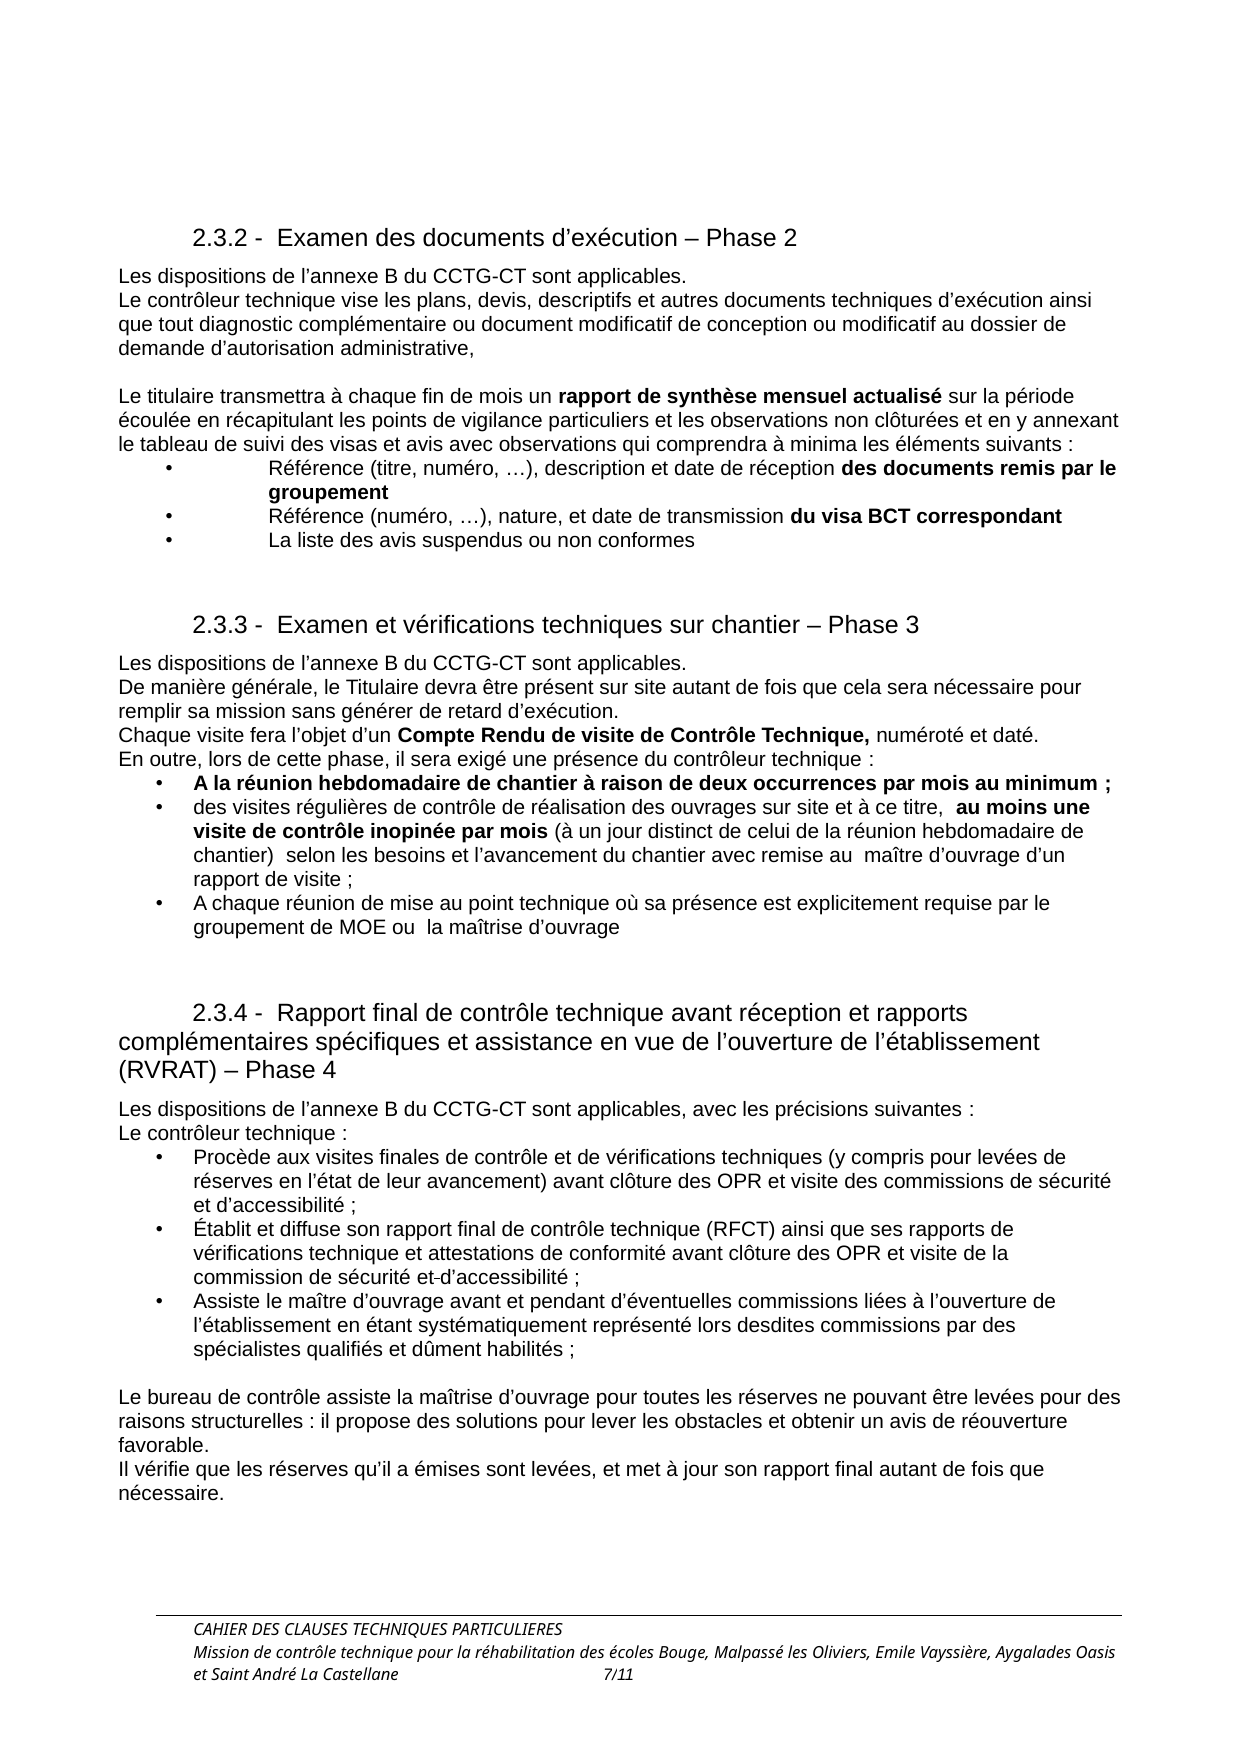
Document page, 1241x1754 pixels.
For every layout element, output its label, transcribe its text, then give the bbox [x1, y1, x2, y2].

list des visites régulières de contrôle de réalisation des ouvrages sur site et à ce titre, au moins une visite de contrôle inopinée par mois (à un jour distinct de celui de la réunion hebdomadaire de chantier) selon les besoins et l’avancement du chantier avec remise au maître d’ouvrage d’un rapport de visite ; [156, 795, 1122, 891]
text De manière générale, le Titulaire devra être présent sur site autant de fois que cela sera nécessaire pour remplir sa mission sans générer de retard d’exécution. [118, 675, 1122, 723]
subtitle 2.3.3 - Examen et vérifications techniques sur chantier – Phase 3 [118, 610, 1122, 638]
subtitle 2.3.2 - Examen des documents d’exécution – Phase 2 [118, 223, 1122, 251]
text Le bureau de contrôle assiste la maîtrise d’ouvrage pour toutes les réserves ne pouvant être levées pour des raisons structurelles : il propose des solutions pour lever les obstacles et obtenir un avis de réouverture favorable. [118, 1384, 1122, 1456]
list Procède aux visites finales de contrôle et de vérifications techniques (y compris pour levées de réserves en l’état de leur avancement) avant clôture des OPR et visite des commissions de sécurité et d’accessibilité ; [156, 1144, 1122, 1217]
list La liste des avis suspendus ou non conformes [165, 528, 1122, 552]
text Chaque visite fera l’objet d’un Compte Rendu de visite de Contrôle Technique, numéroté et daté. [118, 723, 1122, 747]
list Référence (numéro, …), nature, et date de transmission du visa BCT correspondant [165, 504, 1122, 528]
list Assiste le maître d’ouvrage avant et pendant d’éventuelles commissions liées à l’ouverture de l’établissement en étant systématiquement représenté lors desdites commissions par des spécialistes qualifiés et dûment habilités ; [156, 1288, 1122, 1361]
list A la réunion hebdomadaire de chantier à raison de deux occurrences par mois au minimum ; [156, 771, 1122, 795]
text En outre, lors de cette phase, il sera exigé une présence du contrôleur technique : [118, 747, 1122, 771]
text Les dispositions de l’annexe B du CCTG-CT sont applicables. [118, 651, 1122, 675]
text Le titulaire transmettra à chaque fin de mois un rapport de synthèse mensuel actualisé sur la période écoulée en récapitulant les points de vigilance particuliers et les observations non clôturées et en y annexant le tableau de suivi des visas et avis avec observations qui comprendra à minima les éléments suivants : [118, 384, 1122, 456]
subtitle 2.3.4 - Rapport final de contrôle technique avant réception et rapports complémentaires spécifiques et assistance en vue de l’ouverture de l’établissement (RVRAT) – Phase 4 [118, 998, 1122, 1084]
text Le contrôleur technique vise les plans, devis, descriptifs et autres documents techniques d’exécution ainsi que tout diagnostic complémentaire ou document modificatif de conception ou modificatif au dossier de [118, 288, 1122, 336]
text Le contrôleur technique : [118, 1121, 1122, 1144]
list A chaque réunion de mise au point technique où sa présence est explicitement requise par le groupement de MOE ou la maîtrise d’ouvrage [156, 891, 1122, 939]
text Les dispositions de l’annexe B du CCTG-CT sont applicables, avec les précisions suivantes : [118, 1097, 1122, 1121]
list Référence (titre, numéro, …), description et date de réception des documents remis par le groupement [165, 456, 1122, 504]
list Établit et diffuse son rapport final de contrôle technique (RFCT) ainsi que ses rapports de vérifications technique et attestations de conformité avant clôture des OPR et visite de la commission de sécurité et d’accessibilité ; [156, 1217, 1122, 1288]
text Les dispositions de l’annexe B du CCTG-CT sont applicables. [118, 264, 1122, 288]
text demande d’autorisation administrative, [118, 336, 1122, 360]
text Il vérifie que les réserves qu’il a émises sont levées, et met à jour son rapport final autant de fois que nécessaire. [118, 1456, 1122, 1504]
